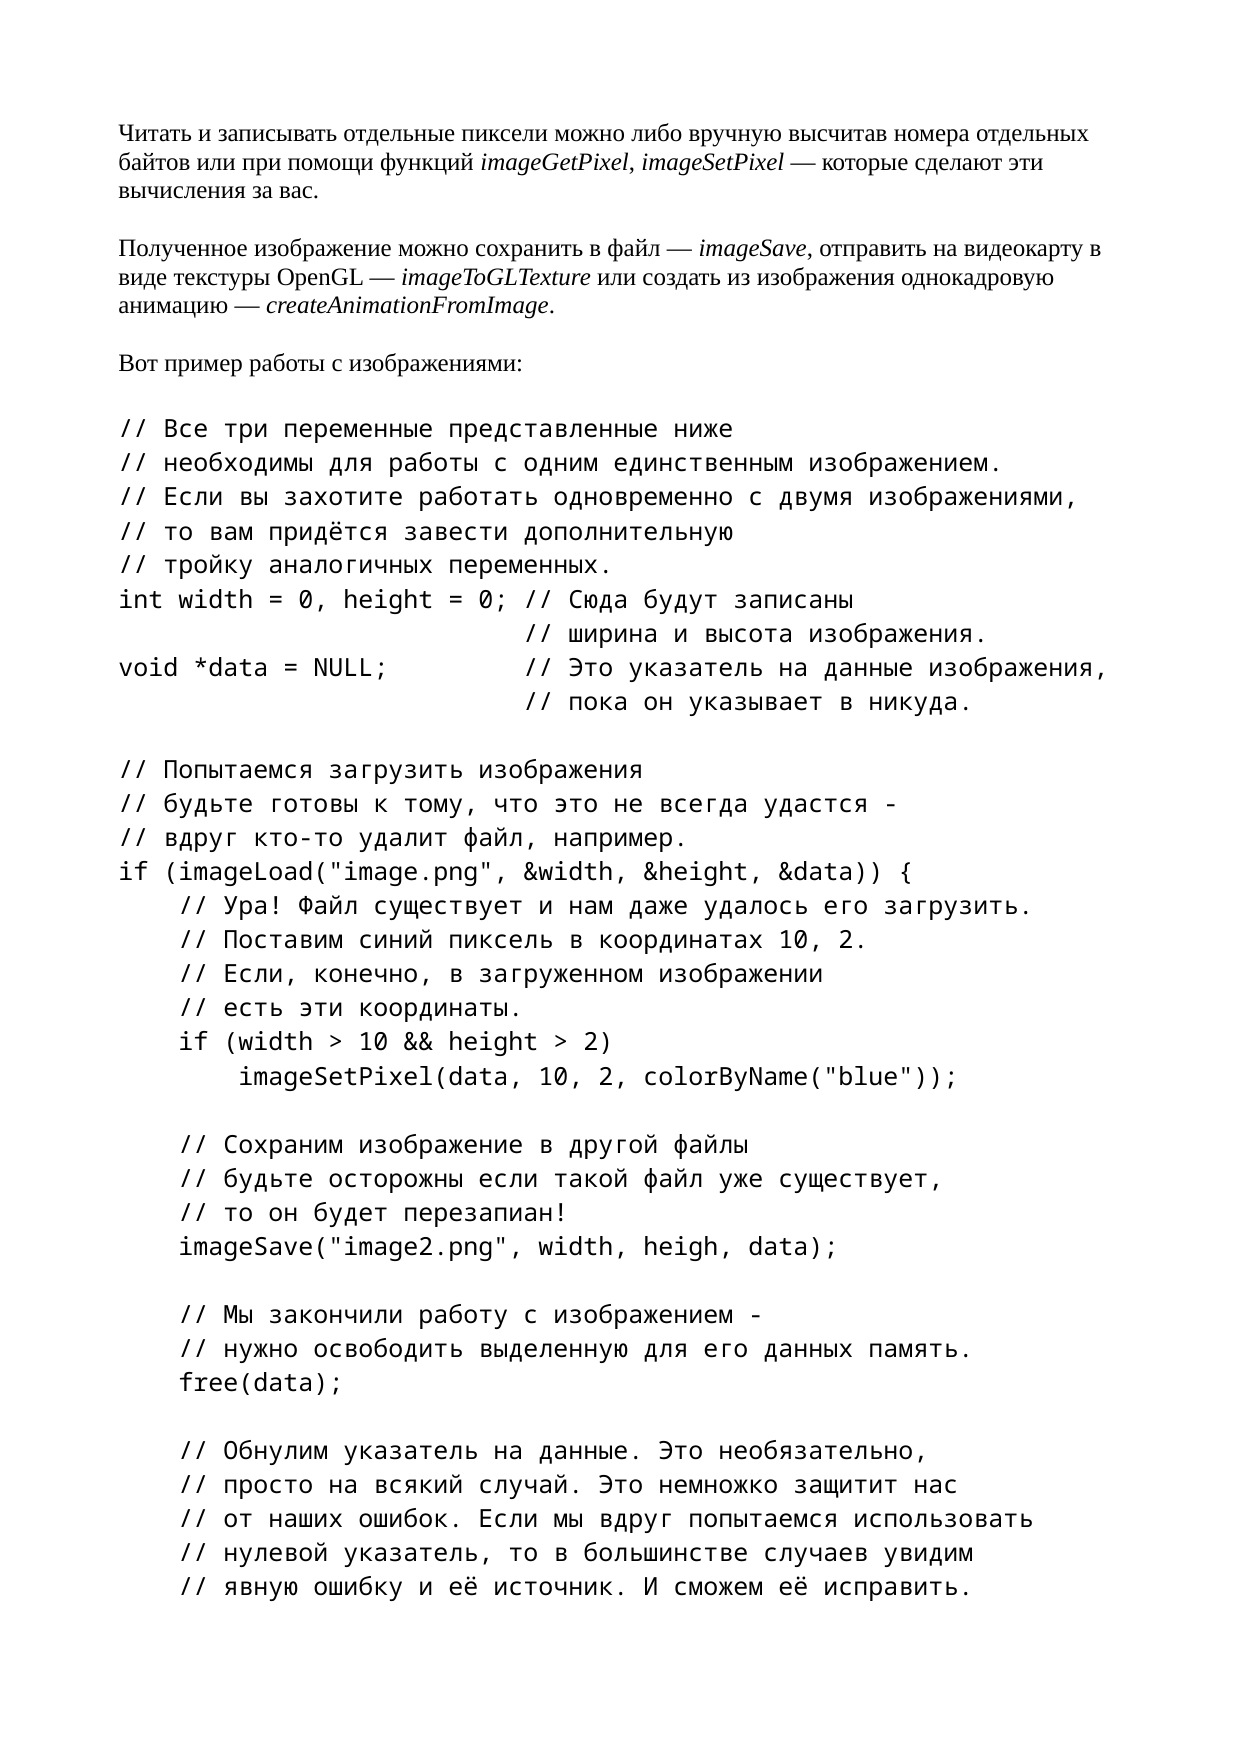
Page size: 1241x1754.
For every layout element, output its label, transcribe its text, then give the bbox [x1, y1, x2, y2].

text // Поставим синий пиксель в координатах 10, 2. [118, 922, 1122, 956]
text // Если, конечно, в загруженном изображении [118, 956, 1122, 990]
text // ширина и высота изображения. [118, 615, 1122, 649]
text // то вам придётся завести дополнительную [118, 513, 1122, 547]
text // от наших ошибок. Если мы вдруг попытаемся использовать [118, 1501, 1122, 1535]
text // Сохраним изображение в другой файлы [118, 1126, 1122, 1160]
text // нулевой указатель, то в большинстве случаев увидим [118, 1535, 1122, 1569]
text // Если вы захотите работать одновременно с двумя изображениями, [118, 479, 1122, 513]
text Вот пример работы с изображениями: [118, 348, 1122, 377]
text imageSave("image2.png", width, heigh, data); [118, 1228, 1122, 1262]
text if (width > 10 && height > 2) [118, 1024, 1122, 1058]
text free(data); [118, 1365, 1122, 1399]
text // явную ошибку и её источник. И сможем её исправить. [118, 1569, 1122, 1603]
text void *data = NULL; // Это указатель на данные изображения, [118, 649, 1122, 683]
text // есть эти координаты. [118, 990, 1122, 1024]
text // просто на всякий случай. Это немножко защитит нас [118, 1467, 1122, 1501]
text // тройку аналогичных переменных. [118, 547, 1122, 581]
text Читать и записывать отдельные пиксели можно либо вручную высчитав номера отдельных байтов или при помощи функций imageGetPixel, imageSetPixel — которые сделают эти вычисления за вас. [118, 118, 1122, 204]
text // нужно освободить выделенную для его данных память. [118, 1331, 1122, 1365]
text // будьте готовы к тому, что это не всегда удастся - [118, 786, 1122, 820]
text imageSetPixel(data, 10, 2, colorByName("blue")); [118, 1058, 1122, 1092]
text int width = 0, height = 0; // Сюда будут записаны [118, 581, 1122, 615]
text Полученное изображение можно сохранить в файл — imageSave, отправить на видеокарту в виде текстуры OpenGL — imageToGLTexture или создать из изображения однокадровую анимацию — createAnimationFromImage. [118, 233, 1122, 319]
text // будьте осторожны если такой файл уже существует, [118, 1160, 1122, 1194]
text // необходимы для работы с одним единственным изображением. [118, 445, 1122, 479]
text // Все три переменные представленные ниже [118, 411, 1122, 445]
text // вдруг кто-то удалит файл, например. [118, 820, 1122, 854]
text // Попытаемся загрузить изображения [118, 752, 1122, 786]
text // Ура! Файл существует и нам даже удалось его загрузить. [118, 888, 1122, 922]
text if (imageLoad("image.png", &width, &height, &data)) { [118, 854, 1122, 888]
text // пока он указывает в никуда. [118, 683, 1122, 717]
text // то он будет перезапиан! [118, 1194, 1122, 1228]
text // Обнулим указатель на данные. Это необязательно, [118, 1433, 1122, 1467]
text // Мы закончили работу с изображением - [118, 1297, 1122, 1331]
